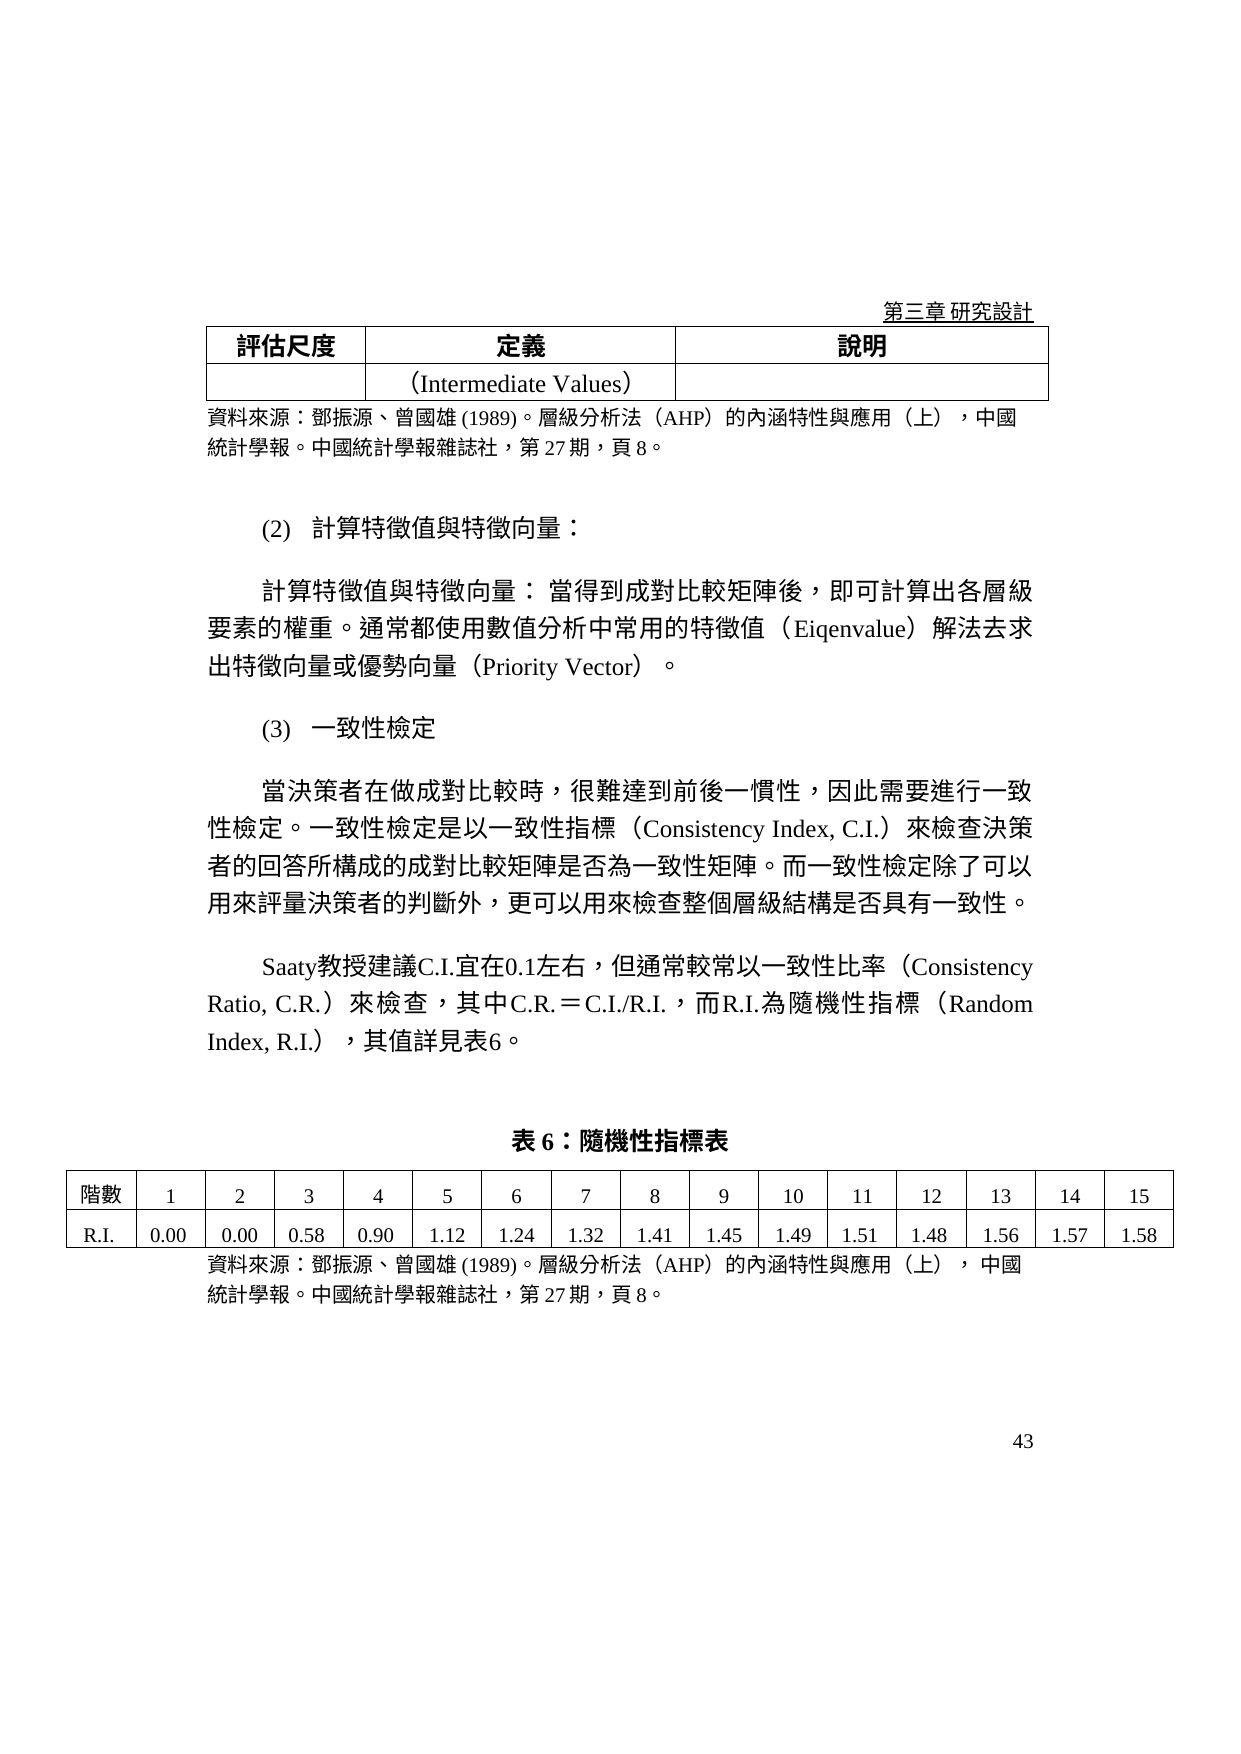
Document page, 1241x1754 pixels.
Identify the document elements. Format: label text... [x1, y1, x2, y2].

table_cell 1.24 [482, 1210, 551, 1247]
table_header 1 [137, 1171, 205, 1208]
table_cell 0.00 [137, 1210, 205, 1247]
table_header 10 [759, 1171, 827, 1208]
text 表6：隨機性指標表 [207, 1120, 1033, 1157]
table_cell 1.49 [759, 1210, 827, 1247]
table_cell R.I. [67, 1210, 136, 1247]
table_header 8 [621, 1171, 689, 1208]
table_header 9 [690, 1171, 758, 1208]
list 一致性檢定 [207, 707, 1033, 745]
table_header 評估尺度 [207, 327, 365, 363]
table_header 14 [1036, 1171, 1104, 1208]
table_cell 0.90 [344, 1210, 412, 1247]
table_cell 0.00 [206, 1210, 274, 1247]
table_header 3 [275, 1171, 343, 1208]
text 資料來源：鄧振源、曾國雄 (1989)。層級分析法（AHP）的內涵特性與應用（上）， 中國統計學報。中國統計學報雜誌社，第27期，頁8。 [207, 1248, 1033, 1308]
text 資料來源：鄧振源、曾國雄 (1989)。層級分析法（AHP）的內涵特性與應用（上），中國統計學報。中國統計學報雜誌社，第27期，頁8。 [207, 401, 1033, 462]
table_cell 1.57 [1036, 1210, 1104, 1247]
table_header 6 [482, 1171, 551, 1208]
text 當決策者在做成對比較時，很難達到前後一慣性，因此需要進行一致性檢定。一致性檢定是以一致性指標（Consistency Index, C.I.）來檢查決策者的回答所構成的成對比較矩陣是否為一致性矩陣。而一致性檢定除了可以用來評量決策者的判斷外，更可以用來檢查整個層級結構是否具有一致性。 [207, 770, 1033, 920]
table_header 5 [413, 1171, 481, 1208]
table_header 11 [828, 1171, 896, 1208]
table_header 定義 [366, 327, 675, 363]
table_cell 1.12 [413, 1210, 481, 1247]
table_cell 1.51 [828, 1210, 896, 1247]
table_header 2 [206, 1171, 274, 1208]
table_header 13 [967, 1171, 1035, 1208]
table_header 階數 [67, 1171, 136, 1208]
list 計算特徵值與特徵向量： [207, 507, 1033, 545]
table_cell [676, 364, 1048, 400]
table_header 7 [552, 1171, 620, 1208]
table_header 4 [344, 1171, 412, 1208]
text 計算特徵值與特徵向量： 當得到成對比較矩陣後，即可計算出各層級要素的權重。通常都使用數值分析中常用的特徵值（Eiqenvalue）解法去求出特徵向量或優勢向量（Priority Vector）。 [207, 570, 1033, 682]
table_header 15 [1105, 1171, 1173, 1208]
table_cell 1.48 [897, 1210, 966, 1247]
table_cell 1.45 [690, 1210, 758, 1247]
table_cell 0.58 [275, 1210, 343, 1247]
table_header 說明 [676, 327, 1048, 363]
table_cell （Intermediate Values） [366, 364, 675, 400]
table_cell 1.41 [621, 1210, 689, 1247]
text Saaty教授建議C.I.宜在0.1左右，但通常較常以一致性比率（Consistency Ratio, C.R.）來檢查，其中C.R.＝C.I./R.I.，而R.I.為隨機性指標（Random Index, R.I.），其值詳見表6。 [207, 945, 1033, 1057]
table_header 12 [897, 1171, 966, 1208]
table_cell 1.32 [552, 1210, 620, 1247]
table_cell [207, 364, 365, 400]
table_cell 1.58 [1105, 1210, 1173, 1247]
table_cell 1.56 [967, 1210, 1035, 1247]
